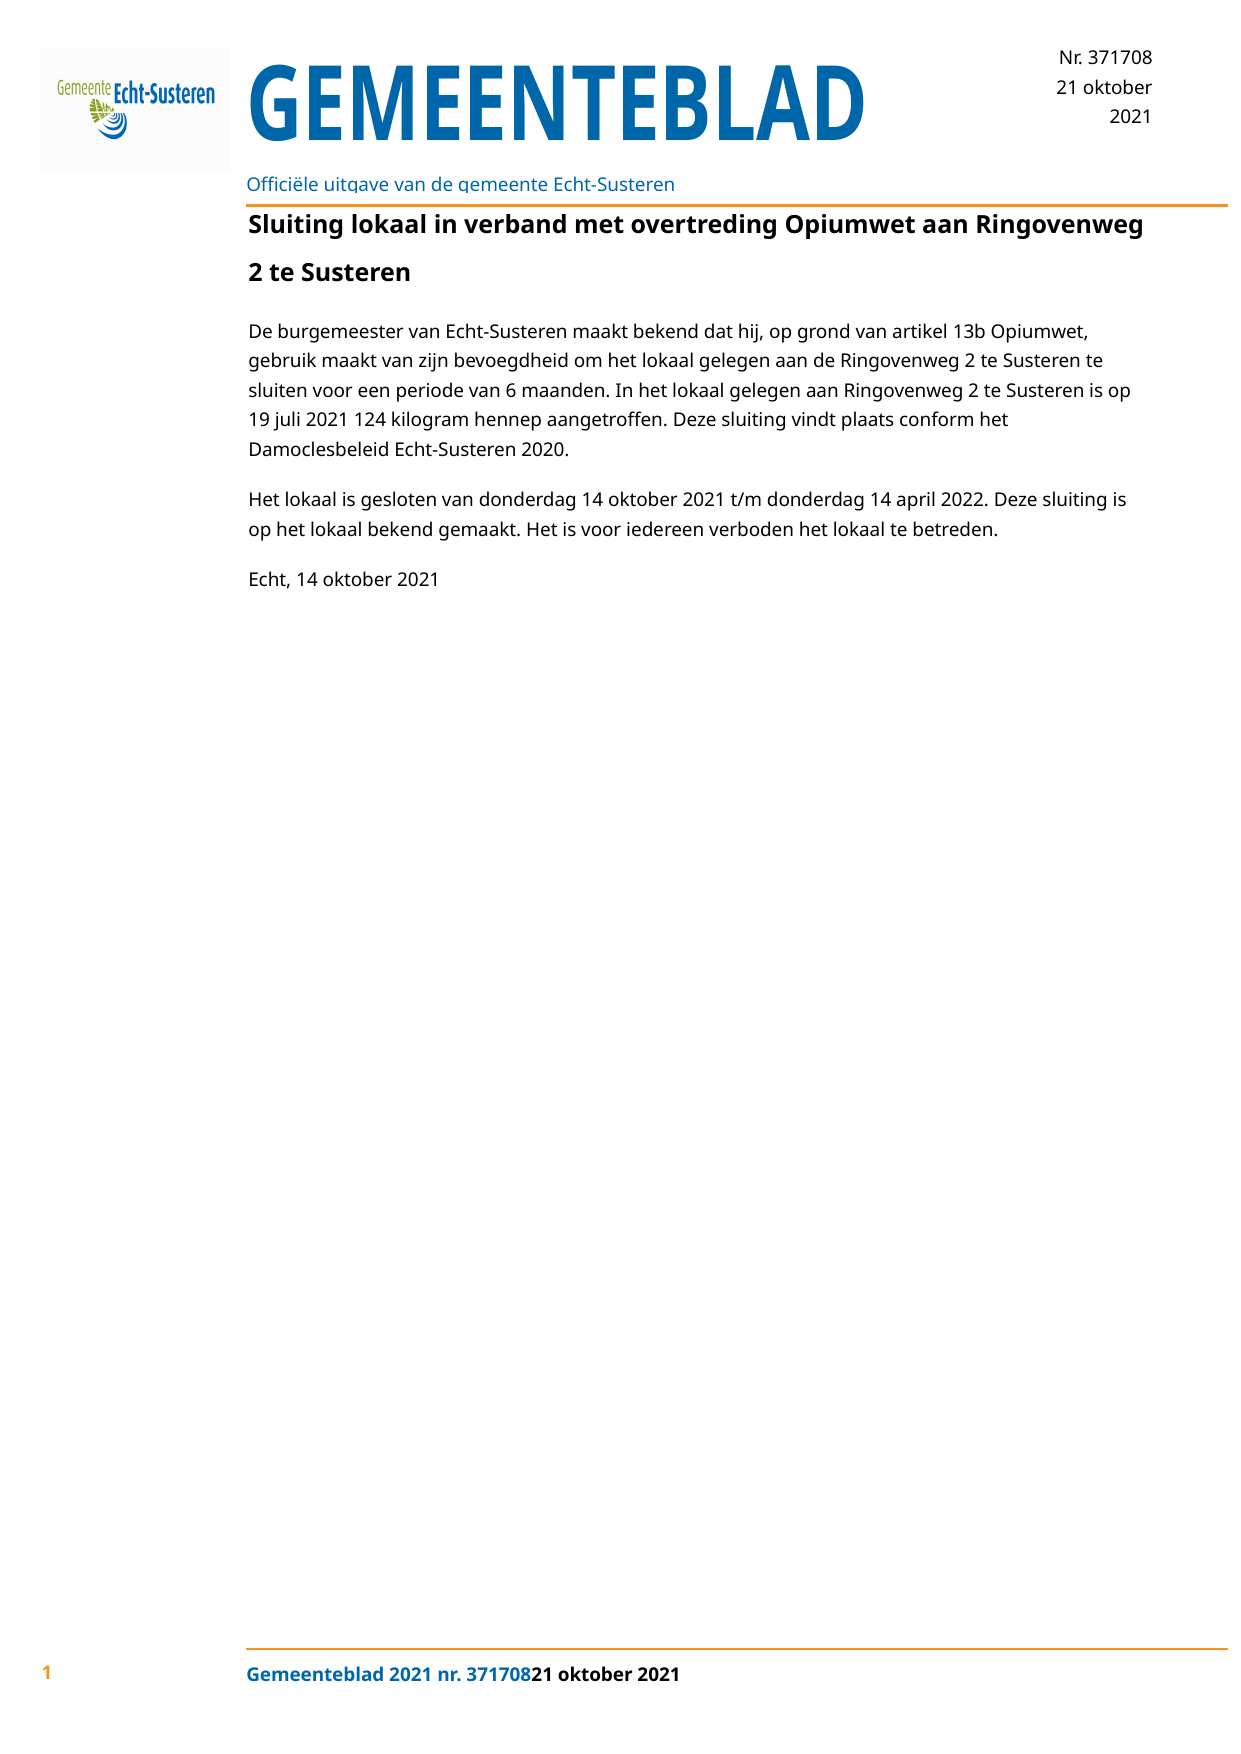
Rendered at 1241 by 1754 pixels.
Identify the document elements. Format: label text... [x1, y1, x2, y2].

text Echt, 14 oktober 2021 [248, 567, 1152, 592]
text Het lokaal is gesloten van donderdag 14 oktober 2021 t/m donderdag 14 april 2022. Deze sluiting is op het lokaal bekend gemaakt. Het is voor iedereen verboden het lokaal te betreden. [248, 487, 1152, 542]
text Sluiting lokaal in verband met overtreding Opiumwet aan Ringovenweg 2 te Susteren [248, 207, 1152, 288]
text De burgemeester van Echt-Susteren maakt bekend dat hij, op grond van artikel 13b Opiumwet, gebruik maakt van zijn bevoegdheid om het lokaal gelegen aan de Ringovenweg 2 te Susteren te sluiten voor een periode van 6 maanden. In het lokaal gelegen aan Ringovenweg 2 te Susteren is op 19 juli 2021 124 kilogram hennep aangetroffen. Deze sluiting vindt plaats conform het Damoclesbeleid Echt-Susteren 2020. [248, 318, 1152, 462]
picture [41, 47, 231, 172]
